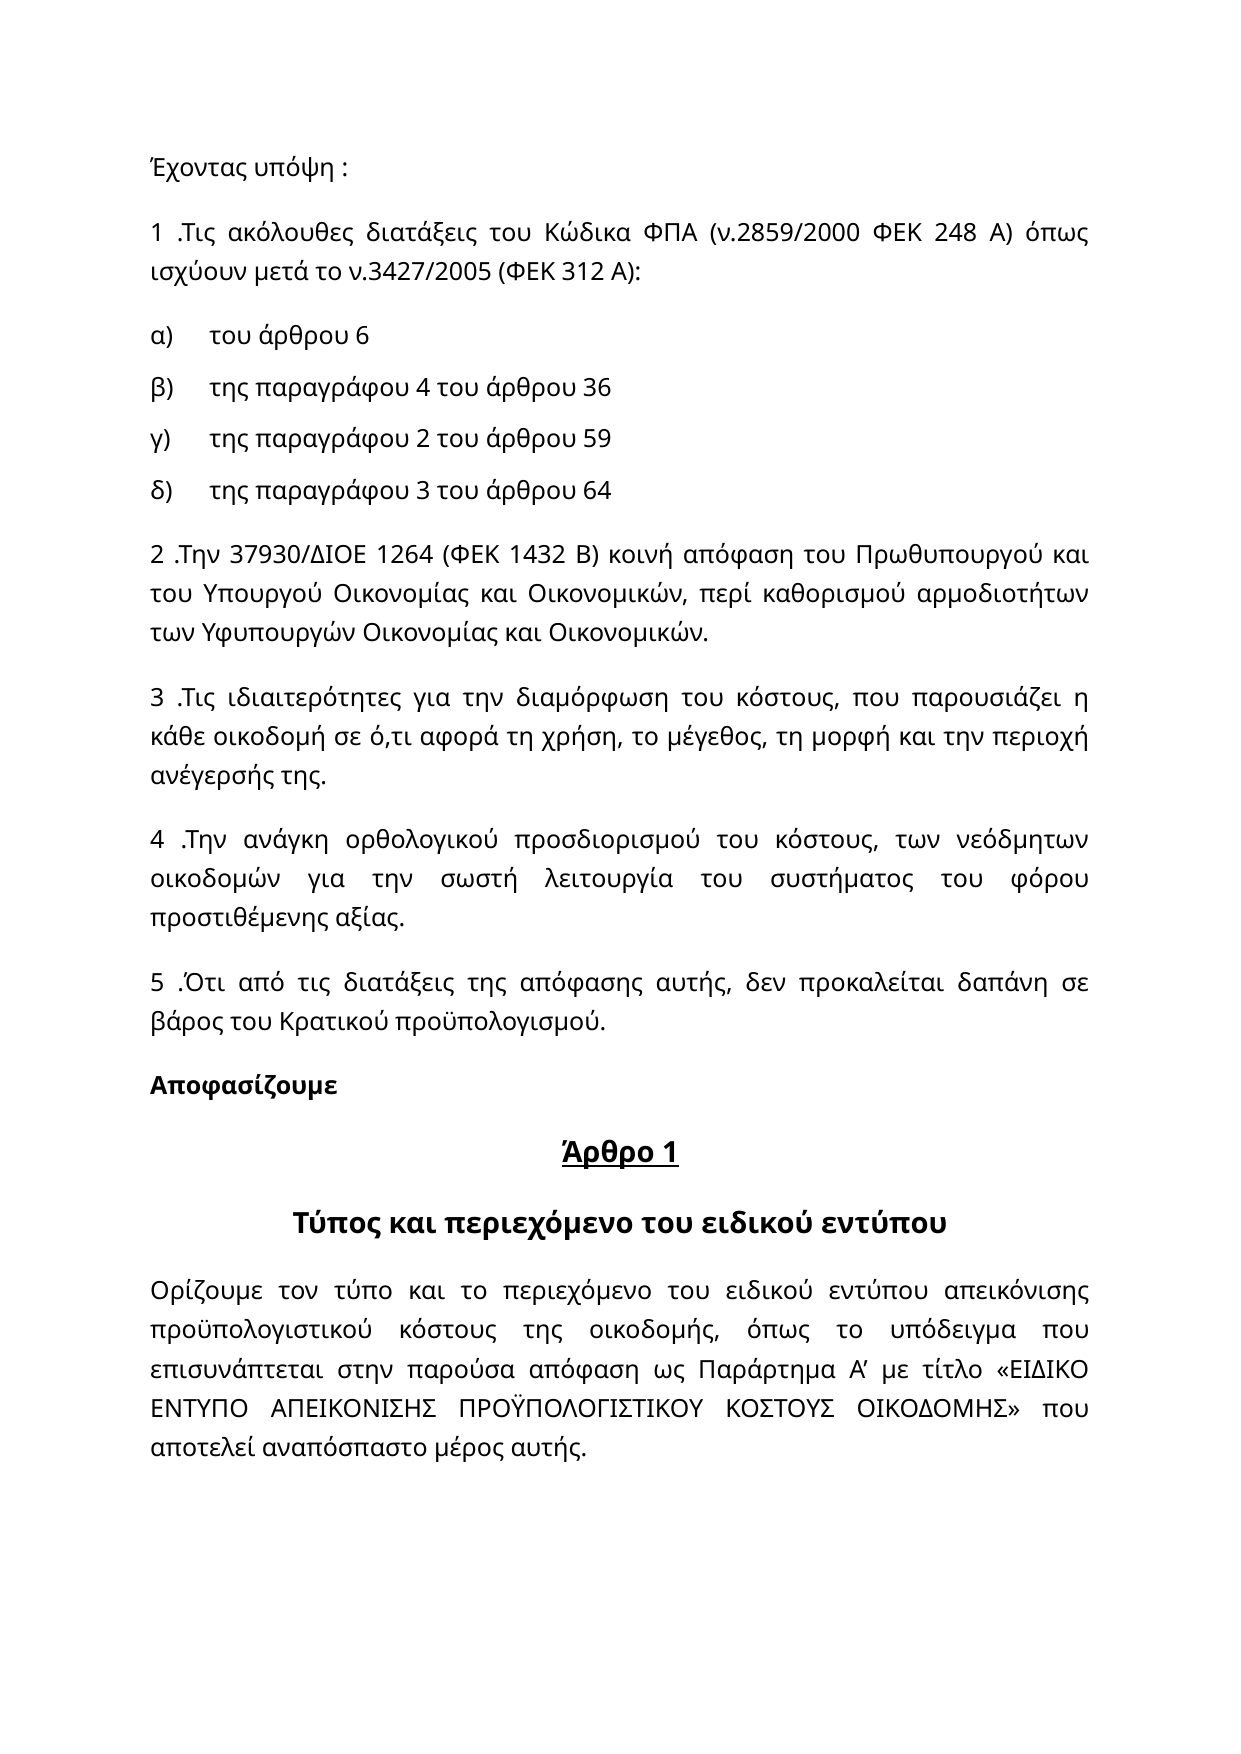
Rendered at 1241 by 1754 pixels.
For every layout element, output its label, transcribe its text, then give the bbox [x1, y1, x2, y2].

list β) της παραγράφου 4 του άρθρου 36 [150, 369, 1090, 403]
list δ) της παραγράφου 3 του άρθρου 64 [150, 472, 1090, 507]
list γ) της παραγράφου 2 του άρθρου 59 [150, 421, 1090, 455]
text 2 .Την 37930/ΔΙΟΕ 1264 (ΦΕΚ 1432 Β) κοινή απόφαση του Πρωθυπουργού και του Υπουργού Οικονομίας και Οικονομικών, περί καθορισμού αρμοδιοτήτων των Υφυπουργών Οικονομίας και Οικονομικών. [150, 537, 1090, 649]
text Ορίζουμε τον τύπο και το περιεχόμενο του ειδικού εντύπου απεικόνισης προϋπολογιστικού κόστους της οικοδομής, όπως το υπόδειγμα που επισυνάπτεται στην παρούσα απόφαση ως Παράρτημα Α’ με τίτλο «ΕΙΔΙΚΟ ΕΝΤΥΠΟ ΑΠΕΙΚΟΝΙΣΗΣ ΠΡΟΫΠΟΛΟΓΙΣΤΙΚΟΥ ΚΟΣΤΟΥΣ ΟΙΚΟΔΟΜΗΣ» που αποτελεί αναπόσπαστο μέρος αυτής. [150, 1273, 1090, 1464]
text 3 .Τις ιδιαιτερότητες για την διαμόρφωση του κόστους, που παρουσιάζει η κάθε οικοδομή σε ό,τι αφορά τη χρήση, το μέγεθος, τη μορφή και την περιοχή ανέγερσής της. [150, 679, 1090, 792]
text 1 .Τις ακόλουθες διατάξεις του Κώδικα ΦΠΑ (ν.2859/2000 ΦΕΚ 248 Α) όπως ισχύουν μετά το ν.3427/2005 (ΦΕΚ 312 Α): [150, 214, 1090, 287]
subtitle Άρθρο 1 [150, 1132, 1090, 1171]
subtitle Τύπος και περιεχόμενο του ειδικού εντύπου [150, 1202, 1090, 1242]
list α) του άρθρου 6 [150, 317, 1090, 352]
text 5 .Ότι από τις διατάξεις της απόφασης αυτής, δεν προκαλείται δαπάνη σε βάρος του Κρατικού προϋπολογισμού. [150, 964, 1090, 1037]
text Έχοντας υπόψη : [150, 150, 1090, 184]
text 4 .Την ανάγκη ορθολογικού προσδιορισμού του κόστους, των νεόδμητων οικοδομών για την σωστή λειτουργία του συστήματος του φόρου προστιθέμενης αξίας. [150, 822, 1090, 934]
text Αποφασίζουμε [150, 1067, 1090, 1102]
